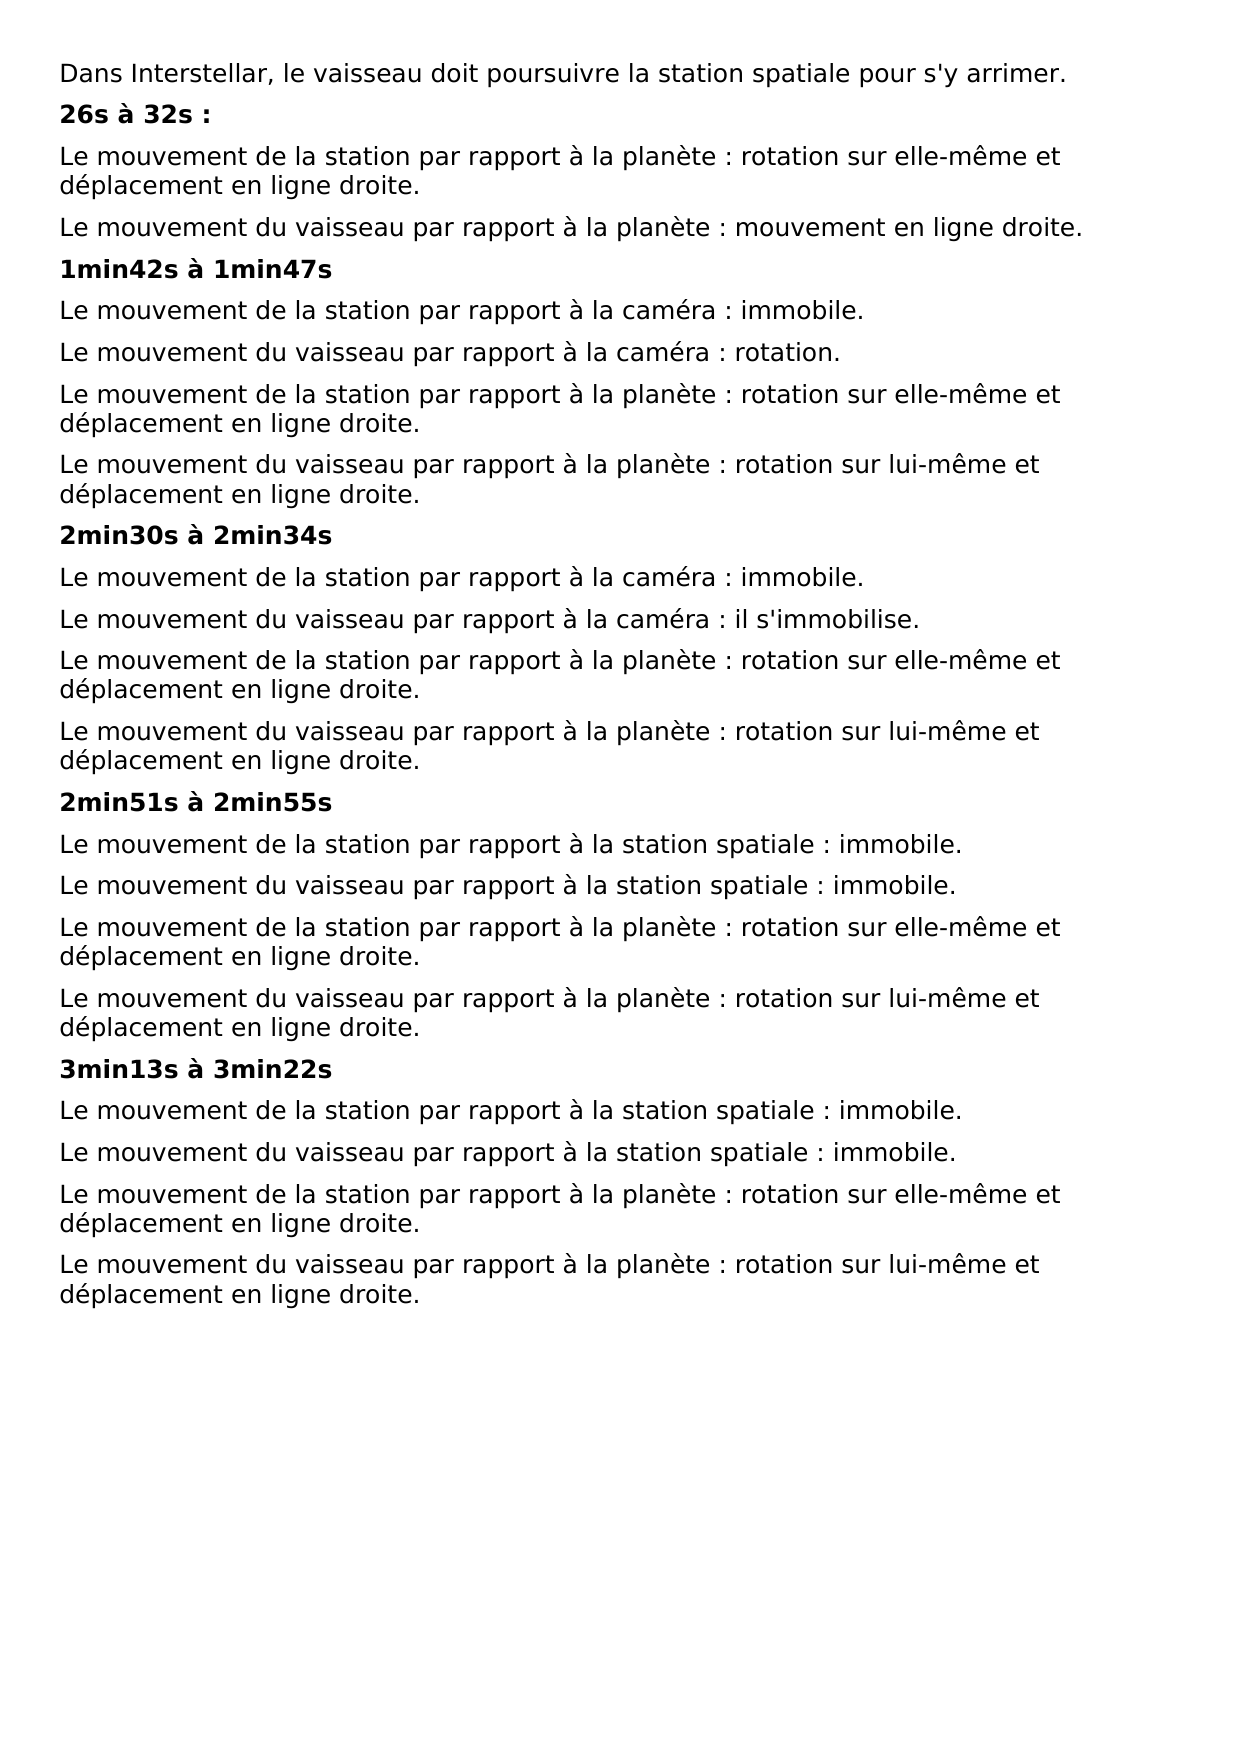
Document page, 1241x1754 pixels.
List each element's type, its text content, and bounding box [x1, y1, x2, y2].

text Le mouvement du vaisseau par rapport à la station spatiale : immobile. [59, 1138, 1181, 1167]
text 2min30s à 2min34s [59, 522, 1181, 551]
text Le mouvement de la station par rapport à la planète : rotation sur elle-même et déplacement en ligne droite. [59, 142, 1181, 201]
text Le mouvement du vaisseau par rapport à la planète : mouvement en ligne droite. [59, 213, 1181, 242]
text Le mouvement du vaisseau par rapport à la planète : rotation sur lui-même et déplacement en ligne droite. [59, 451, 1181, 509]
text Le mouvement de la station par rapport à la station spatiale : immobile. [59, 1097, 1181, 1126]
text 1min42s à 1min47s [59, 255, 1181, 284]
text Le mouvement du vaisseau par rapport à la planète : rotation sur lui-même et déplacement en ligne droite. [59, 1251, 1181, 1309]
text Le mouvement de la station par rapport à la planète : rotation sur elle-même et déplacement en ligne droite. [59, 380, 1181, 438]
text Le mouvement de la station par rapport à la caméra : immobile. [59, 563, 1181, 592]
text Le mouvement du vaisseau par rapport à la caméra : rotation. [59, 338, 1181, 367]
text Le mouvement de la station par rapport à la caméra : immobile. [59, 297, 1181, 326]
text 26s à 32s : [59, 101, 1181, 130]
text Le mouvement de la station par rapport à la planète : rotation sur elle-même et déplacement en ligne droite. [59, 913, 1181, 972]
text Le mouvement du vaisseau par rapport à la planète : rotation sur lui-même et déplacement en ligne droite. [59, 717, 1181, 776]
text Dans Interstellar, le vaisseau doit poursuivre la station spatiale pour s'y arrimer. [59, 59, 1181, 88]
text Le mouvement de la station par rapport à la planète : rotation sur elle-même et déplacement en ligne droite. [59, 1180, 1181, 1238]
text Le mouvement de la station par rapport à la station spatiale : immobile. [59, 830, 1181, 859]
text Le mouvement du vaisseau par rapport à la station spatiale : immobile. [59, 872, 1181, 901]
text 2min51s à 2min55s [59, 788, 1181, 817]
text Le mouvement de la station par rapport à la planète : rotation sur elle-même et déplacement en ligne droite. [59, 647, 1181, 705]
text 3min13s à 3min22s [59, 1055, 1181, 1084]
text Le mouvement du vaisseau par rapport à la caméra : il s'immobilise. [59, 605, 1181, 634]
text Le mouvement du vaisseau par rapport à la planète : rotation sur lui-même et déplacement en ligne droite. [59, 984, 1181, 1042]
